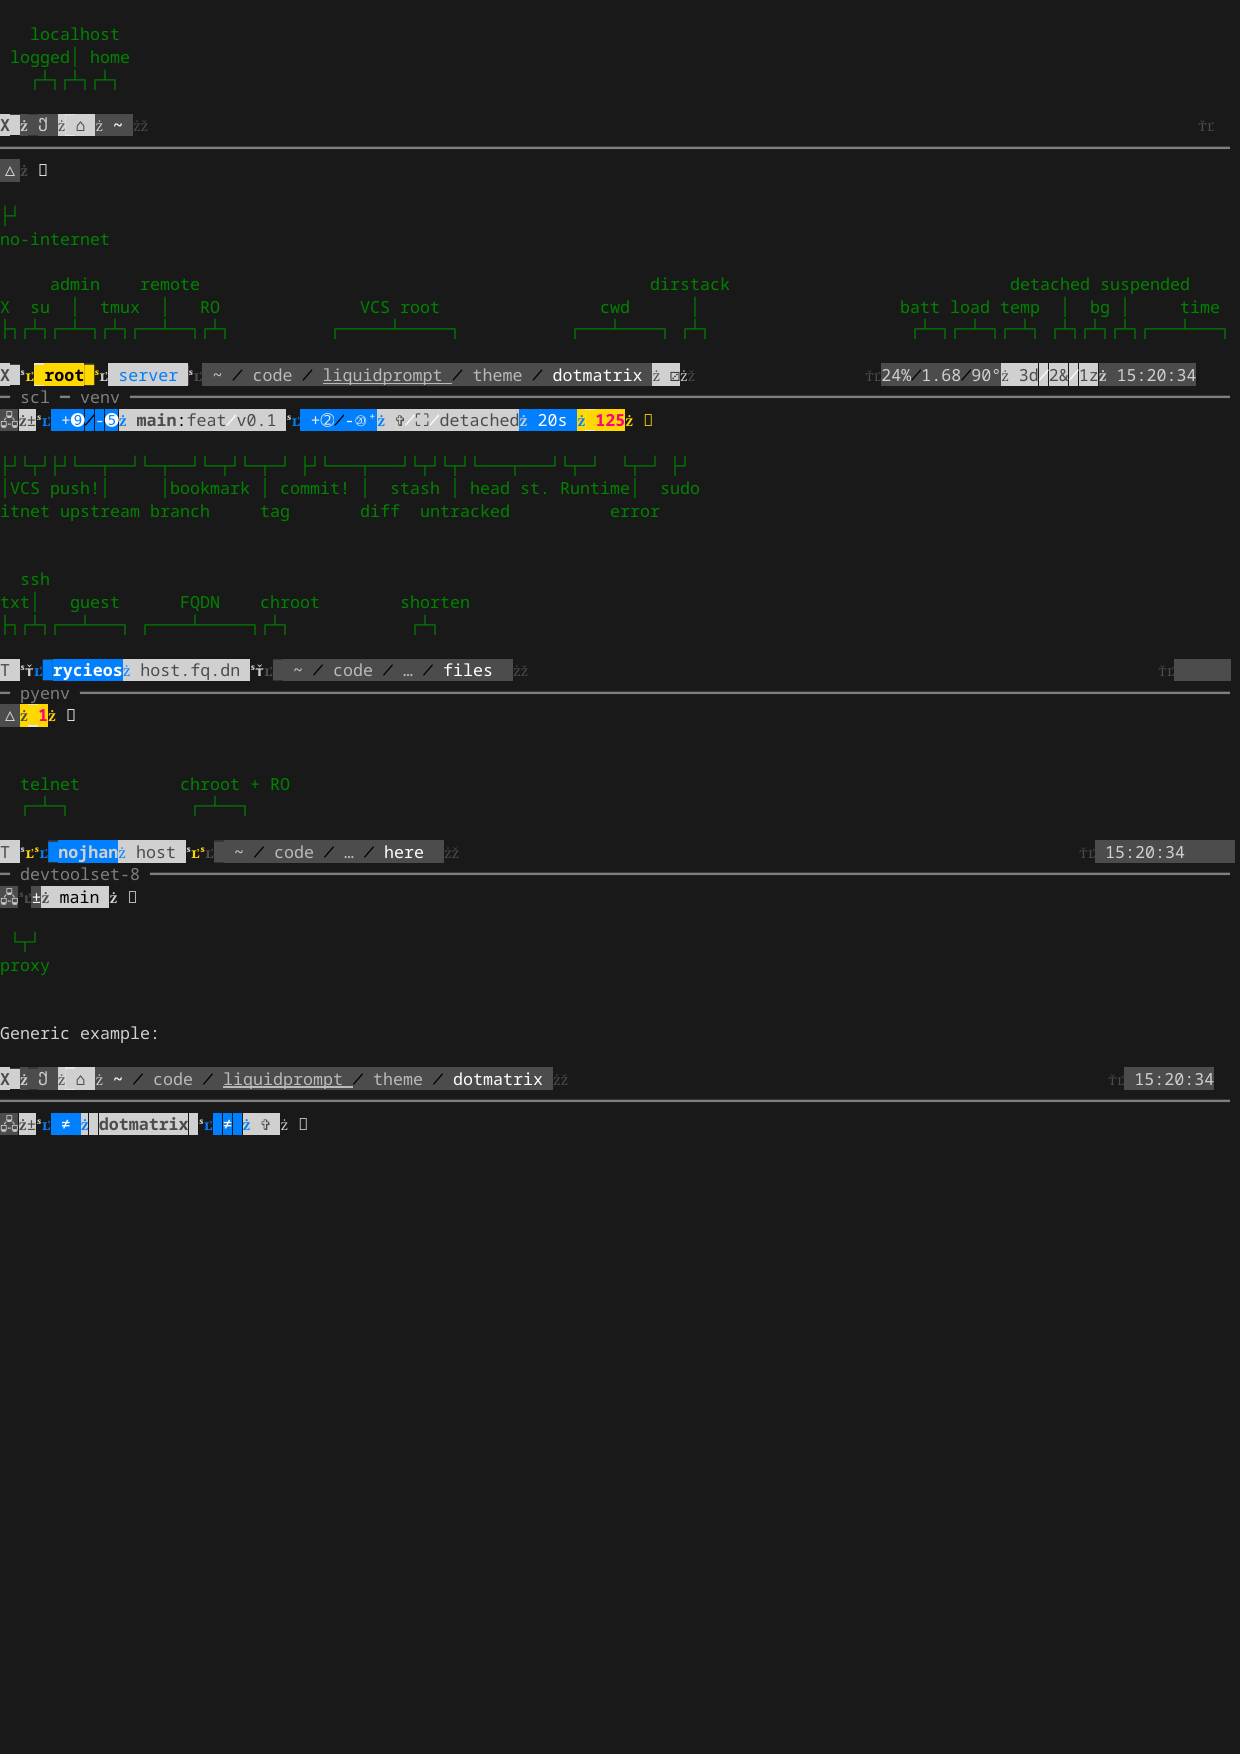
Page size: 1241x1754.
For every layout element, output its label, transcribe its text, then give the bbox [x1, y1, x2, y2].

text └┬┘ [0, 931, 1240, 954]
text ├┐┌┴┐┌──┴───┐ ┌────┴─────┐┌┴┐ ┌┴┐ [0, 613, 1240, 636]
text ┌┴┐┌┴┐┌┴┐ [0, 68, 1240, 91]
text itnet upstream branch tag diff untracked error [0, 499, 1240, 522]
text ━ scl ━ venv ━━━━━━━━━━━━━━━━━━━━━━━━━━━━━━━━━━━━━━━━━━━━━━━━━━━━━━━━━━━━━━━━━━━━━━━━━━━━━━━━━━━━━━━━━━━━━━━━━━━━━━━━━━━━━━ [0, 386, 1240, 409]
text ├┐┌┴┐┌─┴─┐┌┴┐┌──┴──┐┌┴┐ ┌─────┴─────┐ ┌───┴────┐ ┌┴┐ ┌┴─┐┌─┴─┐┌─┴┐ ┌┴┐┌┴┐┌┴┐┌───┴───┐ [0, 318, 1240, 341]
text ssh [0, 568, 1240, 590]
text X su │ tmux │ RO VCS root cwd │ batt load temp │ bg │ time [0, 295, 1240, 318]
text │VCS push!│ │bookmark │ commit! │ stash │ head st. Runtime│ sudo [0, 477, 1240, 499]
text 🖧± +➒╱-➎ main:feat╱v0.1  +➁╱-⑳⁺ ✞╱⛶╱detached 20s █125  [0, 409, 1240, 431]
text X██ █⌂  ~   [0, 113, 1240, 136]
text telnet chroot + RO [0, 772, 1240, 795]
text X██ █⌂  ~ ╱ code ╱ liquidprompt ╱ theme ╱ dotmatrix   15:20:34 [0, 1067, 1240, 1090]
text logged│ home [0, 45, 1240, 68]
text ━━━━━━━━━━━━━━━━━━━━━━━━━━━━━━━━━━━━━━━━━━━━━━━━━━━━━━━━━━━━━━━━━━━━━━━━━━━━━━━━━━━━━━━━━━━━━━━━━━━━━━━━━━━━━━━━━━━━━━━━━━━ [0, 136, 1240, 159]
text ├┘ [0, 204, 1240, 227]
text localhost [0, 23, 1240, 45]
text no-internet [0, 227, 1240, 250]
text ━ devtoolset-8 ━━━━━━━━━━━━━━━━━━━━━━━━━━━━━━━━━━━━━━━━━━━━━━━━━━━━━━━━━━━━━━━━━━━━━━━━━━━━━━━━━━━━━━━━━━━━━━━━━━━━━━━━━━━━ [0, 863, 1240, 886]
text △█1  [0, 704, 1240, 727]
text T █rycieos host.fq.dn █ ~ ╱ code ╱ … ╱ files   🕒 [0, 658, 1240, 681]
text Generic example: [0, 1022, 1240, 1044]
text proxy [0, 954, 1240, 976]
text △  [0, 159, 1240, 182]
text 🖧± main   [0, 886, 1240, 908]
text ├┘└┬┘├┘└──┬──┘└─┬──┘└─┬┘└─┬─┘ ├┘└───┬───┘└┬┘└┬┘└───┬───┘└┬─┘ └┬─┘ ├┘ [0, 454, 1240, 477]
text X██root██server█ ~ ╱ code ╱ liquidprompt ╱ theme ╱ dotmatrix █⚂ 24%╱1.68╱90° 3d╱2&╱1z 15:20:34 [0, 363, 1240, 386]
text txt│ guest FQDN chroot shorten [0, 590, 1240, 613]
text admin remote dirstack detached suspended [0, 272, 1240, 295]
text 🖧± ≠  dotmatrix  ≠  ✞   [0, 1113, 1240, 1135]
text ━ pyenv ━━━━━━━━━━━━━━━━━━━━━━━━━━━━━━━━━━━━━━━━━━━━━━━━━━━━━━━━━━━━━━━━━━━━━━━━━━━━━━━━━━━━━━━━━━━━━━━━━━━━━━━━━━━━━━━━━━━ [0, 681, 1240, 704]
text ┌─┴─┐ ┌─┴──┐ [0, 795, 1240, 817]
text ━━━━━━━━━━━━━━━━━━━━━━━━━━━━━━━━━━━━━━━━━━━━━━━━━━━━━━━━━━━━━━━━━━━━━━━━━━━━━━━━━━━━━━━━━━━━━━━━━━━━━━━━━━━━━━━━━━━━━━━━━━━ [0, 1090, 1240, 1113]
text T █nojhan host █ ~ ╱ code ╱ … ╱ here   15:20:34 [0, 840, 1240, 863]
